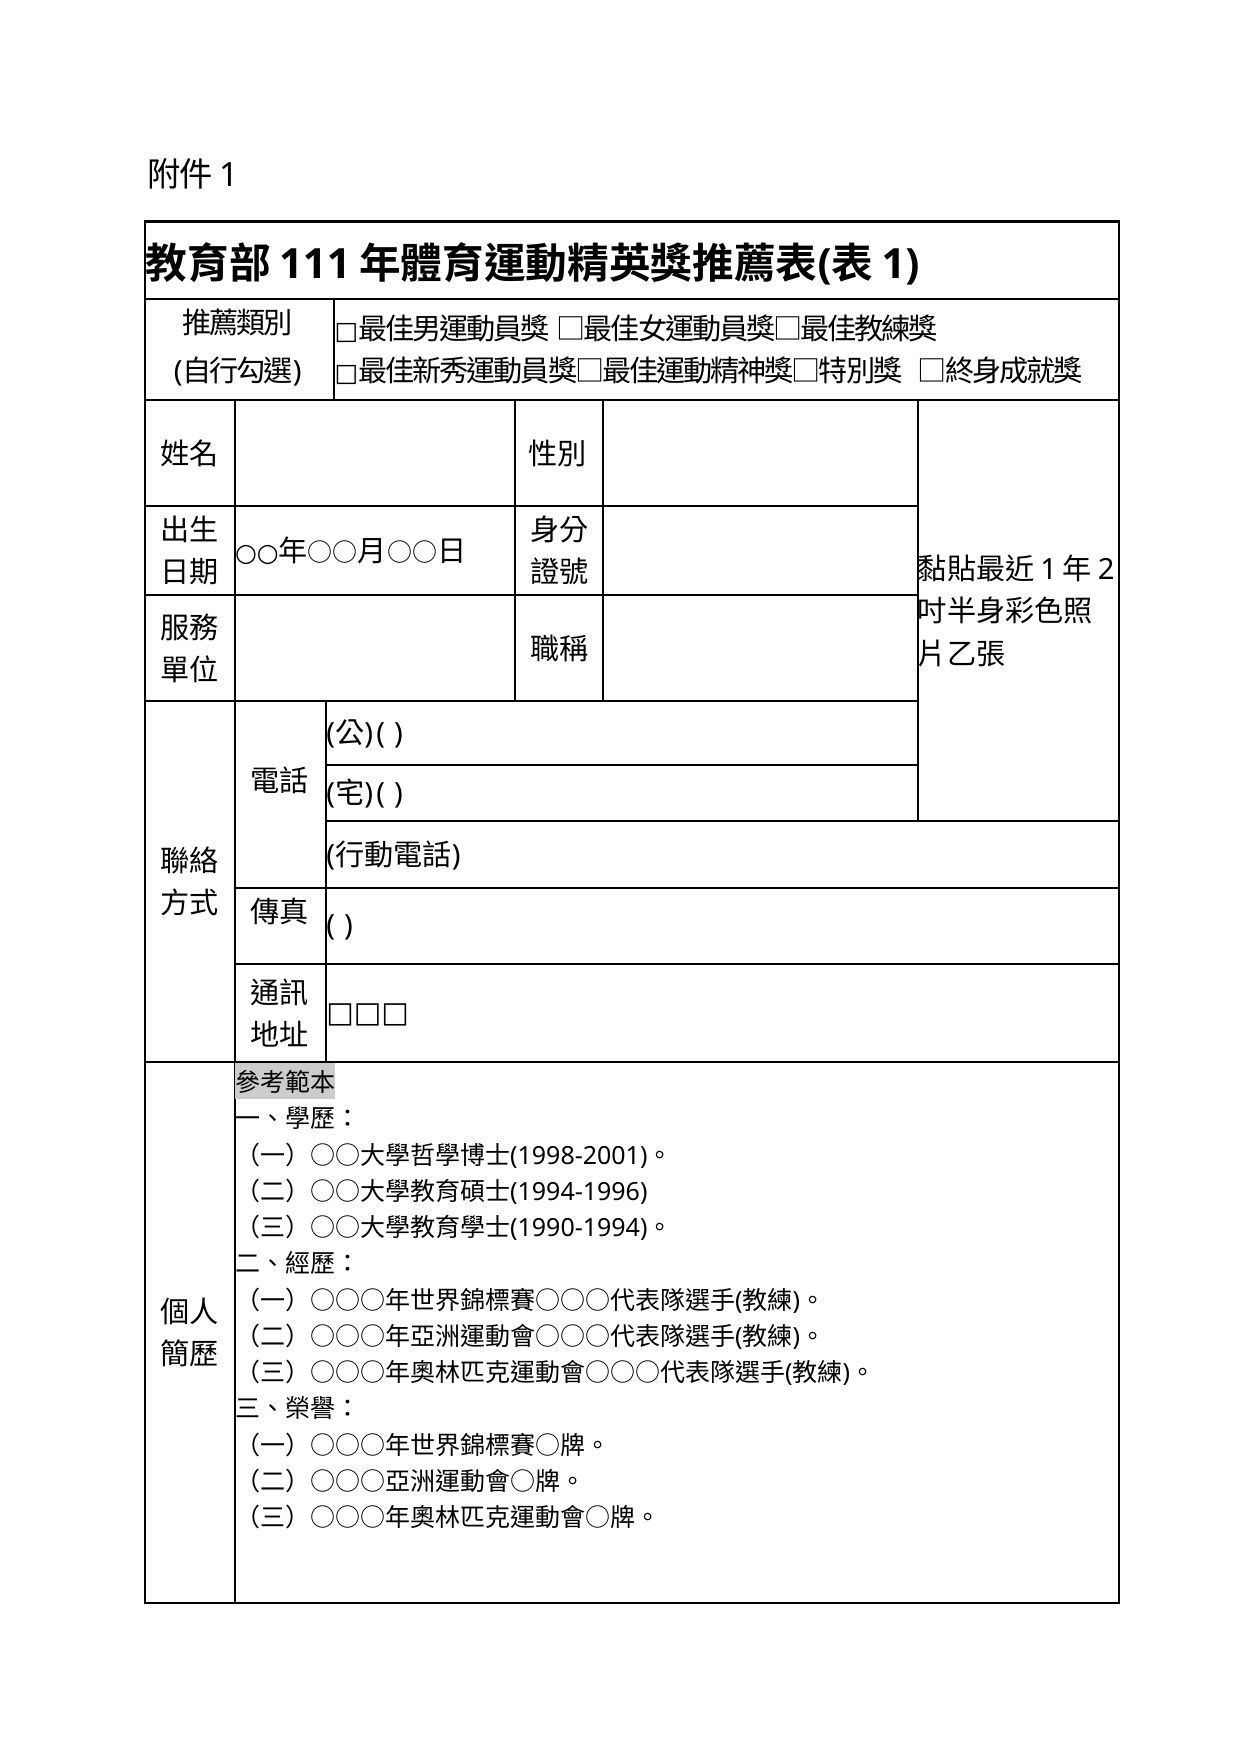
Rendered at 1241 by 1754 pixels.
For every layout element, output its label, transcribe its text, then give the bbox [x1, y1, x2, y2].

table_cell [604, 401, 917, 505]
table_cell 姓名 [146, 401, 234, 505]
table_cell 參考範本 一、學歷： （一）○○大學哲學博士(1998-2001)。 （二）○○大學教育碩士(1994-1996) （三）○○大學教育學士(1990-1994)。 二、經歷： （一）○○○年世界錦標賽○○○代表隊選手(教練)。 （二）○○○年亞洲運動會○○○代表隊選手(教練)。 （三）○○○年奧林匹克運動會○○○代表隊選手(教練)。 三、榮譽： （一）○○○年世界錦標賽○牌。 （二）○○○亞洲運動會○牌。 （三）○○○年奧林匹克運動會○牌。 [236, 1063, 1118, 1602]
text 附件1 [148, 148, 1122, 196]
table_cell (公) ( ) [327, 702, 917, 763]
table_cell 身分 證號 [516, 507, 602, 594]
table_header 教育部111年體育運動精英獎推薦表(表1) [146, 223, 1118, 298]
table_cell 性別 [516, 401, 602, 505]
table_cell 職稱 [516, 596, 602, 700]
table_cell 出生 日期 [146, 507, 234, 594]
table_cell 黏貼最近1年2吋半身彩色照片乙張 [919, 401, 1118, 820]
table_cell □最佳男運動員獎 □最佳女運動員獎□最佳教練獎 □最佳新秀運動員獎□最佳運動精神獎□特別獎 □終身成就獎 [335, 300, 1118, 399]
table_cell 傳真 [236, 889, 325, 963]
table_cell 通訊 地址 [236, 965, 325, 1061]
table_cell 服務 單位 [146, 596, 234, 700]
table_cell (宅) ( ) [327, 766, 917, 820]
table_cell 推薦類別 (自行勾選) [146, 300, 333, 399]
table_cell [604, 596, 917, 700]
table_cell 聯絡 方式 [146, 702, 234, 1061]
table_cell ( ) [327, 889, 1118, 963]
table_cell □□□ [327, 965, 1118, 1061]
table_cell [236, 401, 514, 505]
table_cell [604, 507, 917, 594]
table_cell 個人 簡歷 [146, 1063, 234, 1602]
table_cell [236, 596, 514, 700]
table_cell (行動電話) [327, 822, 1118, 887]
table_cell ○○年○○月○○日 [236, 507, 514, 594]
table_cell 電話 [236, 702, 325, 887]
